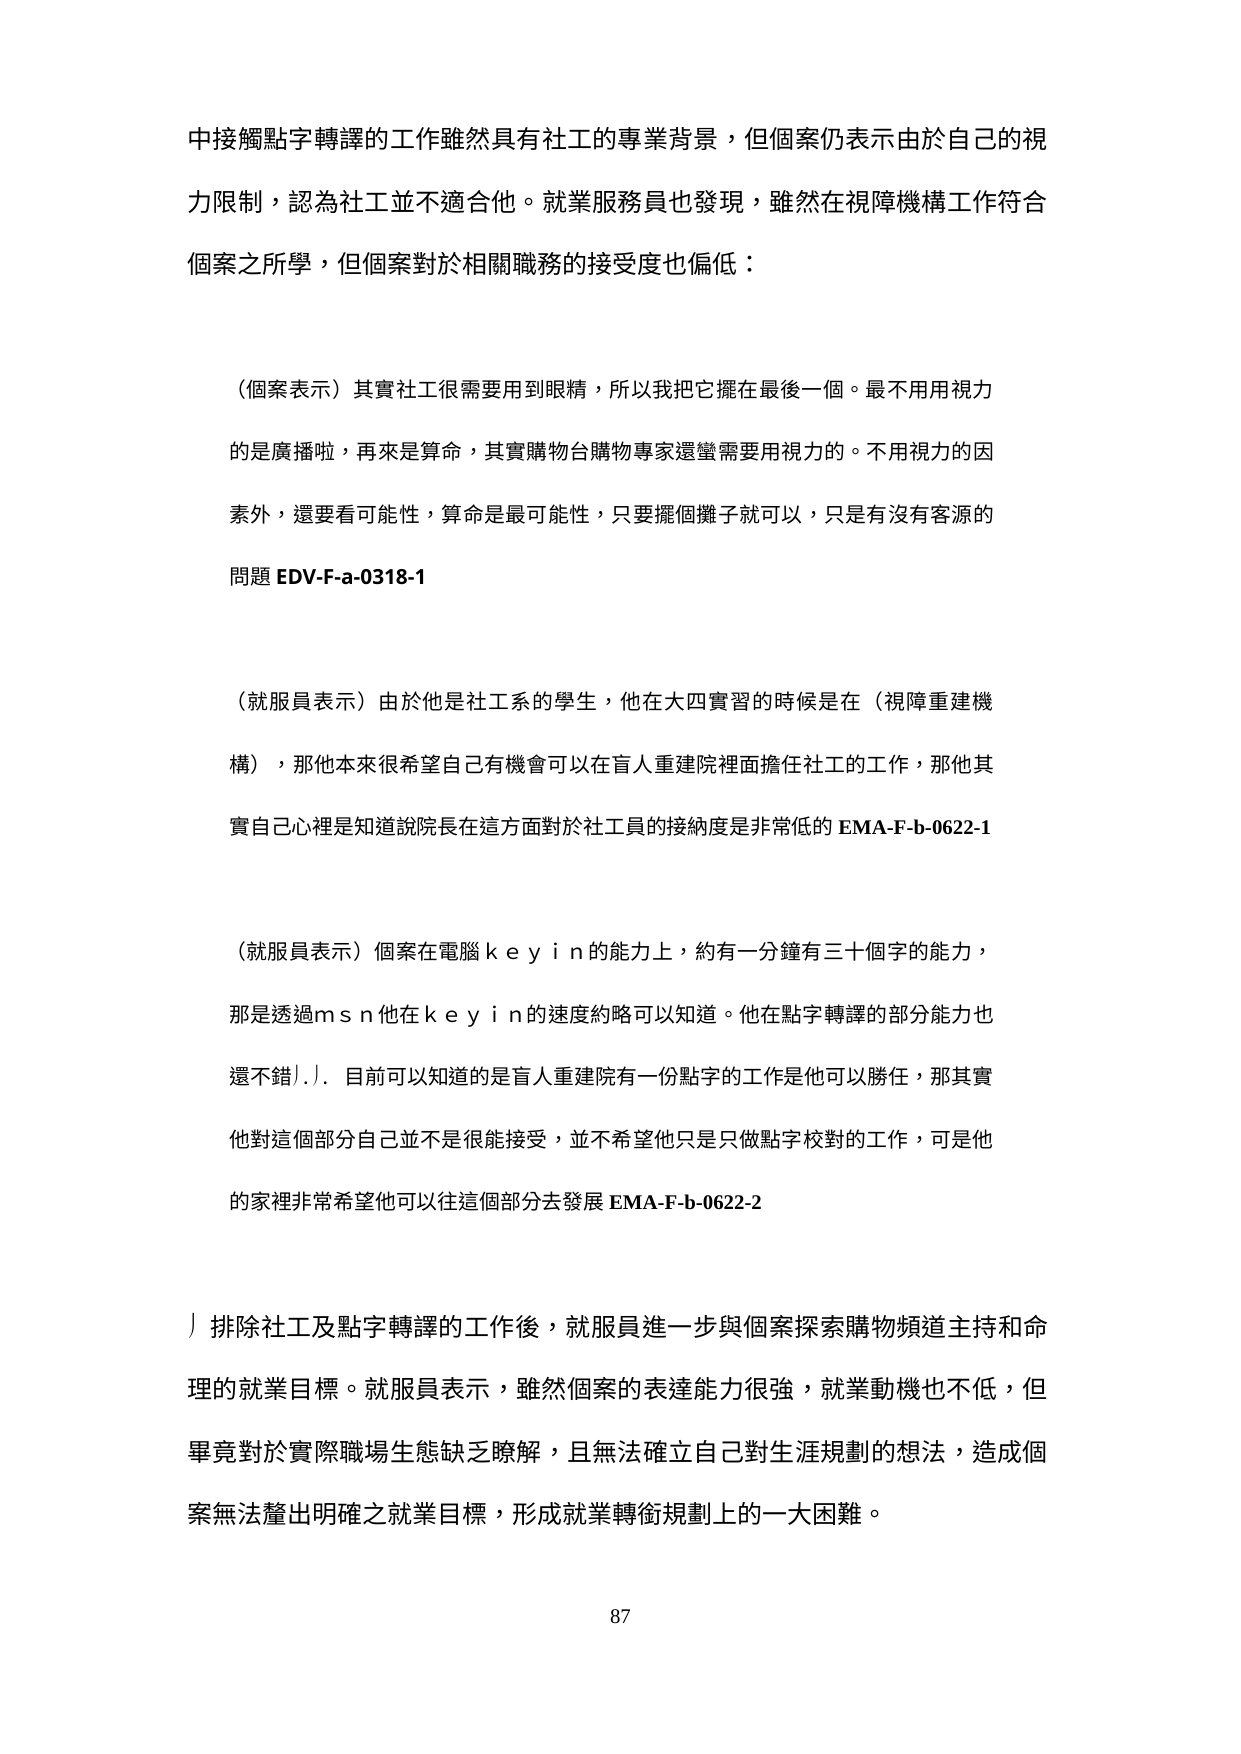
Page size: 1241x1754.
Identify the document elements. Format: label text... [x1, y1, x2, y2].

text 中接觸點字轉譯的工作雖然具有社工的專業背景，但個案仍表示由於自己的視力限制，認為社工並不適合他。就業服務員也發現，雖然在視障機構工作符合個案之所學，但個案對於相關職務的接受度也偏低： [187, 96, 1050, 284]
text （就服員表示）由於他是社工系的學生，他在大四實習的時候是在（視障重建機構），那他本來很希望自己有機會可以在盲人重建院裡面擔任社工的工作，那他其實自己心裡是知道說院長在這方面對於社工員的接納度是非常低的 EMA-F-b-0622-1 [225, 659, 994, 846]
text （個案表示）其實社工很需要用到眼精，所以我把它擺在最後一個。最不用用視力的是廣播啦，再來是算命，其實購物台購物專家還蠻需要用視力的。不用視力的因素外，還要看可能性，算命是最可能性，只要擺個攤子就可以，只是有沒有客源的問題 EDV-F-a-0318-1 [225, 346, 994, 596]
text （就服員表示）個案在電腦ｋｅｙｉｎ的能力上，約有一分鐘有三十個字的能力，那是透過ｍｓｎ他在ｋｅｙｉｎ的速度約略可以知道。他在點字轉譯的部分能力也還不錯.. 目前可以知道的是盲人重建院有一份點字的工作是他可以勝任，那其實他對這個部分自己並不是很能接受，並不希望他只是只做點字校對的工作，可是他的家裡非常希望他可以往這個部分去發展 EMA-F-b-0622-2 [225, 909, 994, 1221]
text  排除社工及點字轉譯的工作後，就服員進一步與個案探索購物頻道主持和命理的就業目標。就服員表示，雖然個案的表達能力很強，就業動機也不低，但畢竟對於實際職場生態缺乏瞭解，且無法確立自己對生涯規劃的想法，造成個案無法釐出明確之就業目標，形成就業轉銜規劃上的一大困難。 [187, 1284, 1050, 1534]
